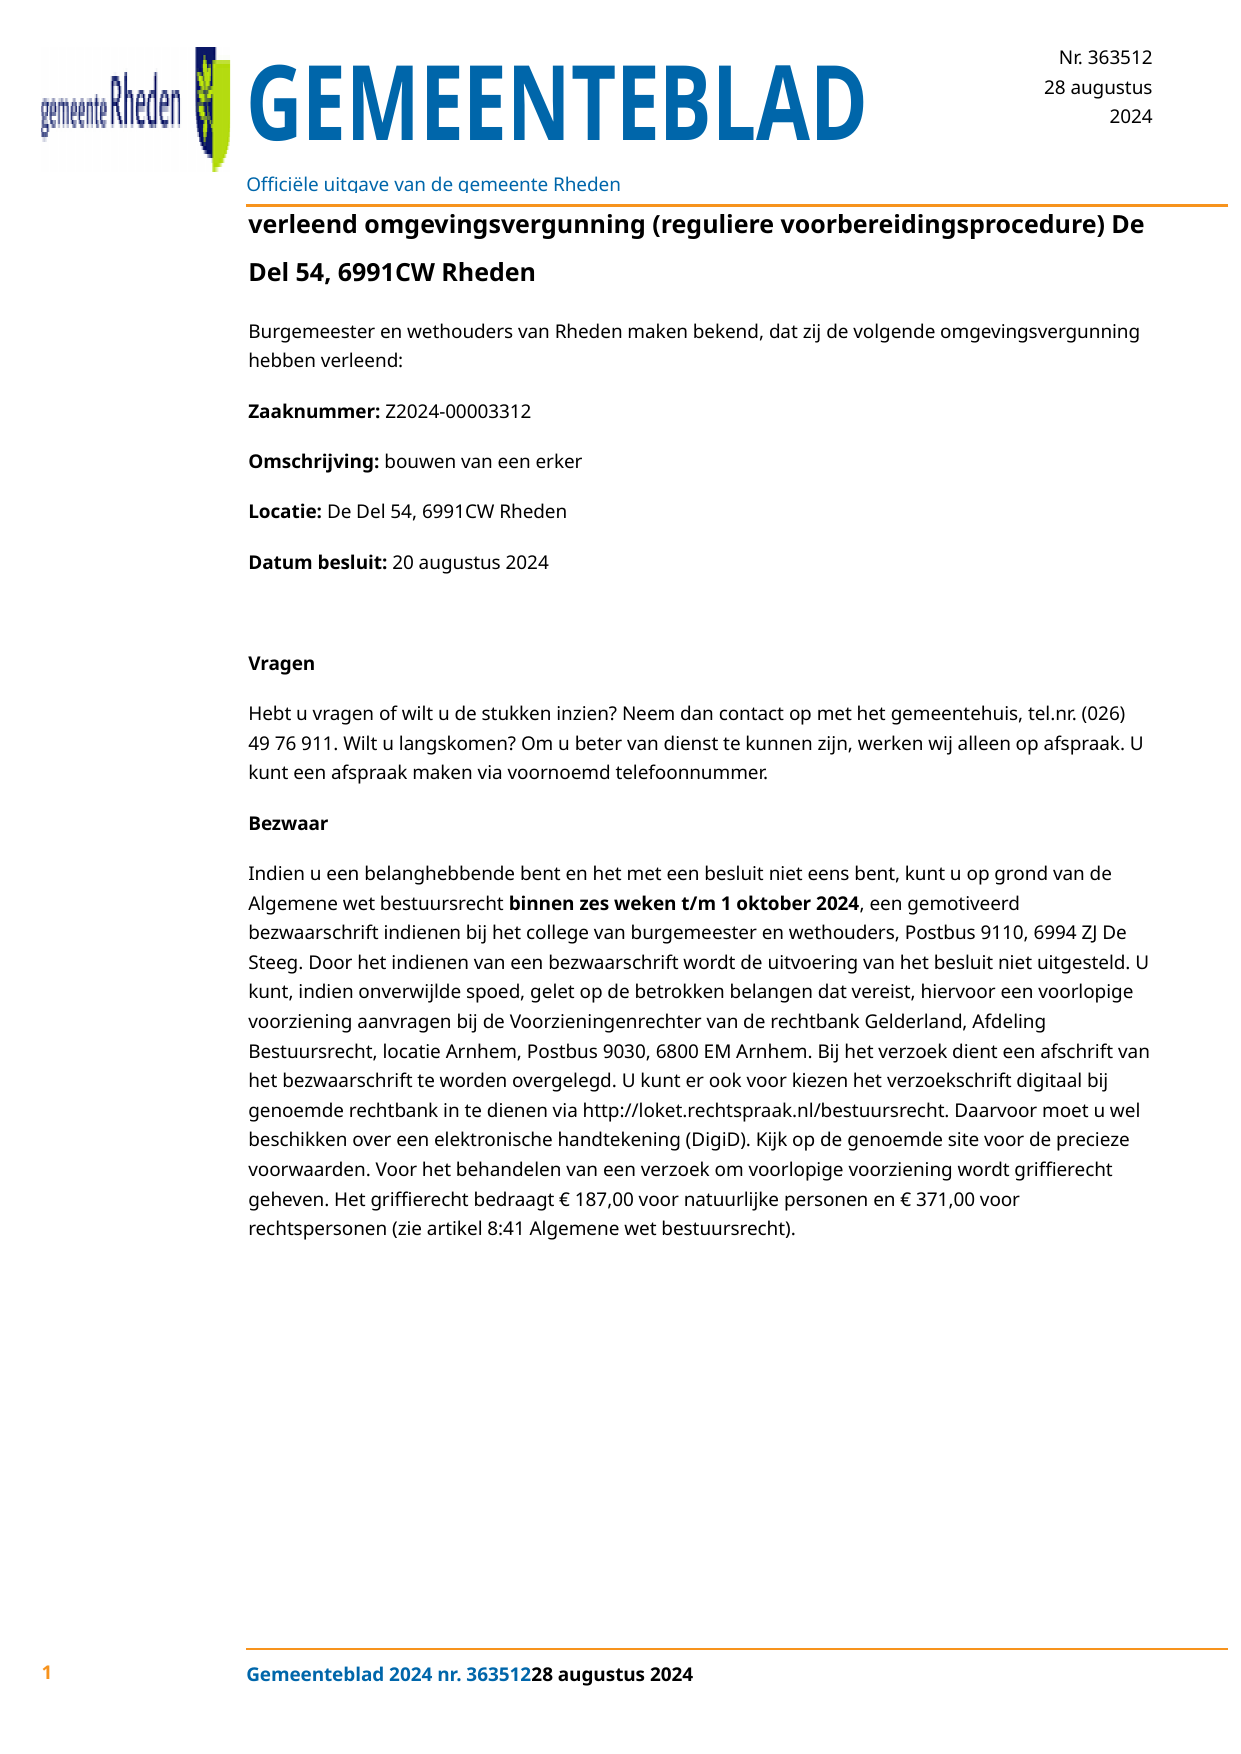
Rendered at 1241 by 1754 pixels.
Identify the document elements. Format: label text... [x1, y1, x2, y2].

text Vragen [248, 650, 1152, 676]
text verleend omgevingsvergunning (reguliere voorbereidingsprocedure) De Del 54, 6991CW Rheden [248, 207, 1152, 288]
text Datum besluit: 20 augustus 2024 [248, 549, 1152, 575]
text Bezwaar [248, 810, 1152, 836]
text Locatie: De Del 54, 6991CW Rheden [248, 499, 1152, 524]
text Omschrijving: bouwen van een erker [248, 448, 1152, 474]
text Hebt u vragen of wilt u de stukken inzien? Neem dan contact op met het gemeentehuis, tel.nr. (026) 49 76 911. Wilt u langskomen? Om u beter van dienst te kunnen zijn, werken wij alleen op afspraak. U kunt een afspraak maken via voornoemd telefoonnummer. [248, 700, 1152, 785]
text Burgemeester en wethouders van Rheden maken bekend, dat zij de volgende omgevingsvergunning hebben verleend: [248, 318, 1152, 373]
text Indien u een belanghebbende bent en het met een besluit niet eens bent, kunt u op grond van de Algemene wet bestuursrecht binnen zes weken t/m 1 oktober 2024, een gemotiveerd bezwaarschrift indienen bij het college van burgemeester en wethouders, Postbus 9110, 6994 ZJ De Steeg. Door het indienen van een bezwaarschrift wordt de uitvoering van het besluit niet uitgesteld. U kunt, indien onverwijlde spoed, gelet op de betrokken belangen dat vereist, hiervoor een voorlopige voorziening aanvragen bij de Voorzieningenrechter van de rechtbank Gelderland, Afdeling Bestuursrecht, locatie Arnhem, Postbus 9030, 6800 EM Arnhem. Bij het verzoek dient een afschrift van het bezwaarschrift te worden overgelegd. U kunt er ook voor kiezen het verzoekschrift digitaal bij genoemde rechtbank in te dienen via http://loket.rechtspraak.nl/bestuursrecht. Daarvoor moet u wel beschikken over een elektronische handtekening (DigiD). Kijk op de genoemde site voor de precieze voorwaarden. Voor het behandelen van een verzoek om voorlopige voorziening wordt griffierecht geheven. Het griffierecht bedraagt € 187,00 voor natuurlijke personen en € 371,00 voor rechtspersonen (zie artikel 8:41 Algemene wet bestuursrecht). [248, 860, 1152, 1241]
picture [41, 47, 231, 172]
text Zaaknummer: Z2024-00003312 [248, 398, 1152, 424]
